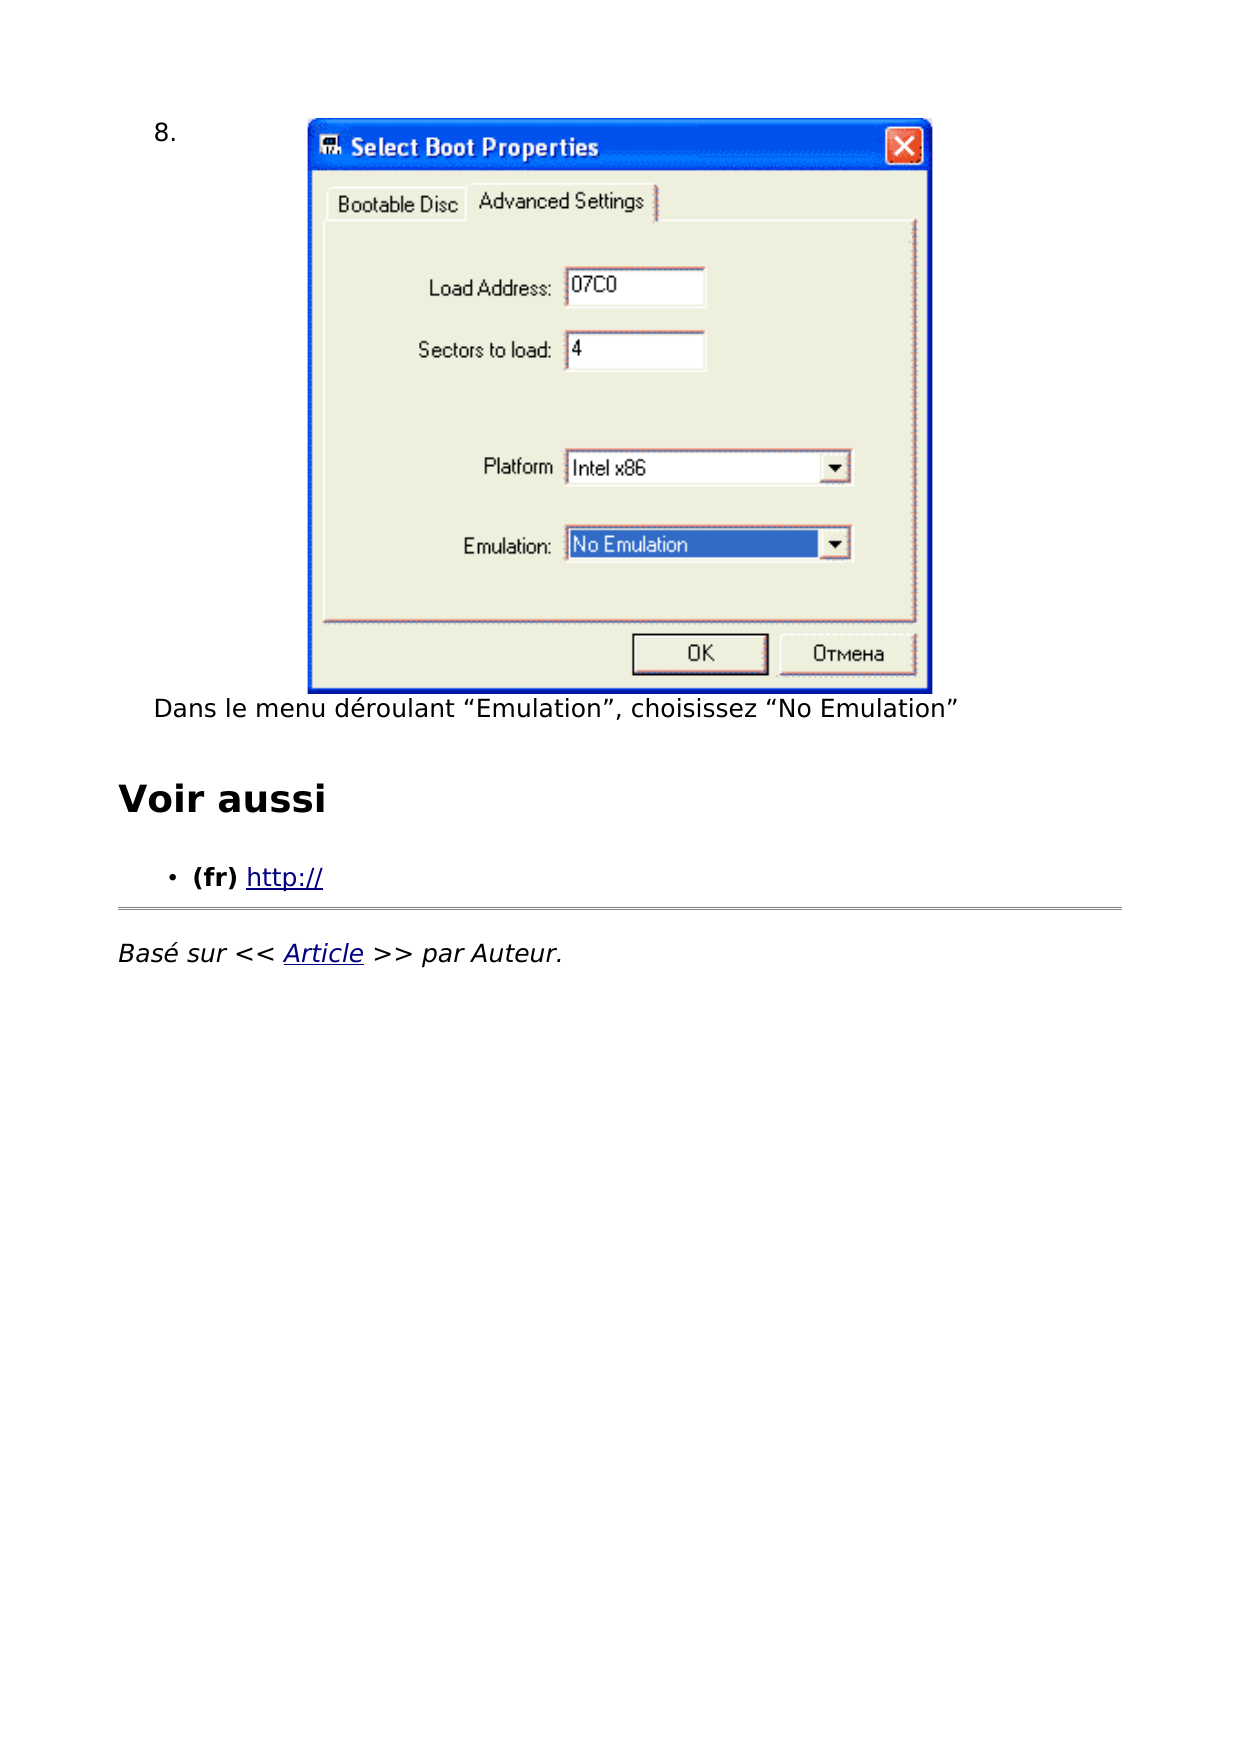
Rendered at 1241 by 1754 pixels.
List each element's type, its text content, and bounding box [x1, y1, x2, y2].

list (fr) http:// [177, 863, 1122, 892]
text Basé sur << Article >> par Auteur. [118, 939, 1122, 968]
subtitle Voir aussi [118, 778, 1122, 821]
list Dans le menu déroulant “Emulation”, choisissez “No Emulation” [177, 118, 1122, 723]
picture [307, 118, 933, 694]
